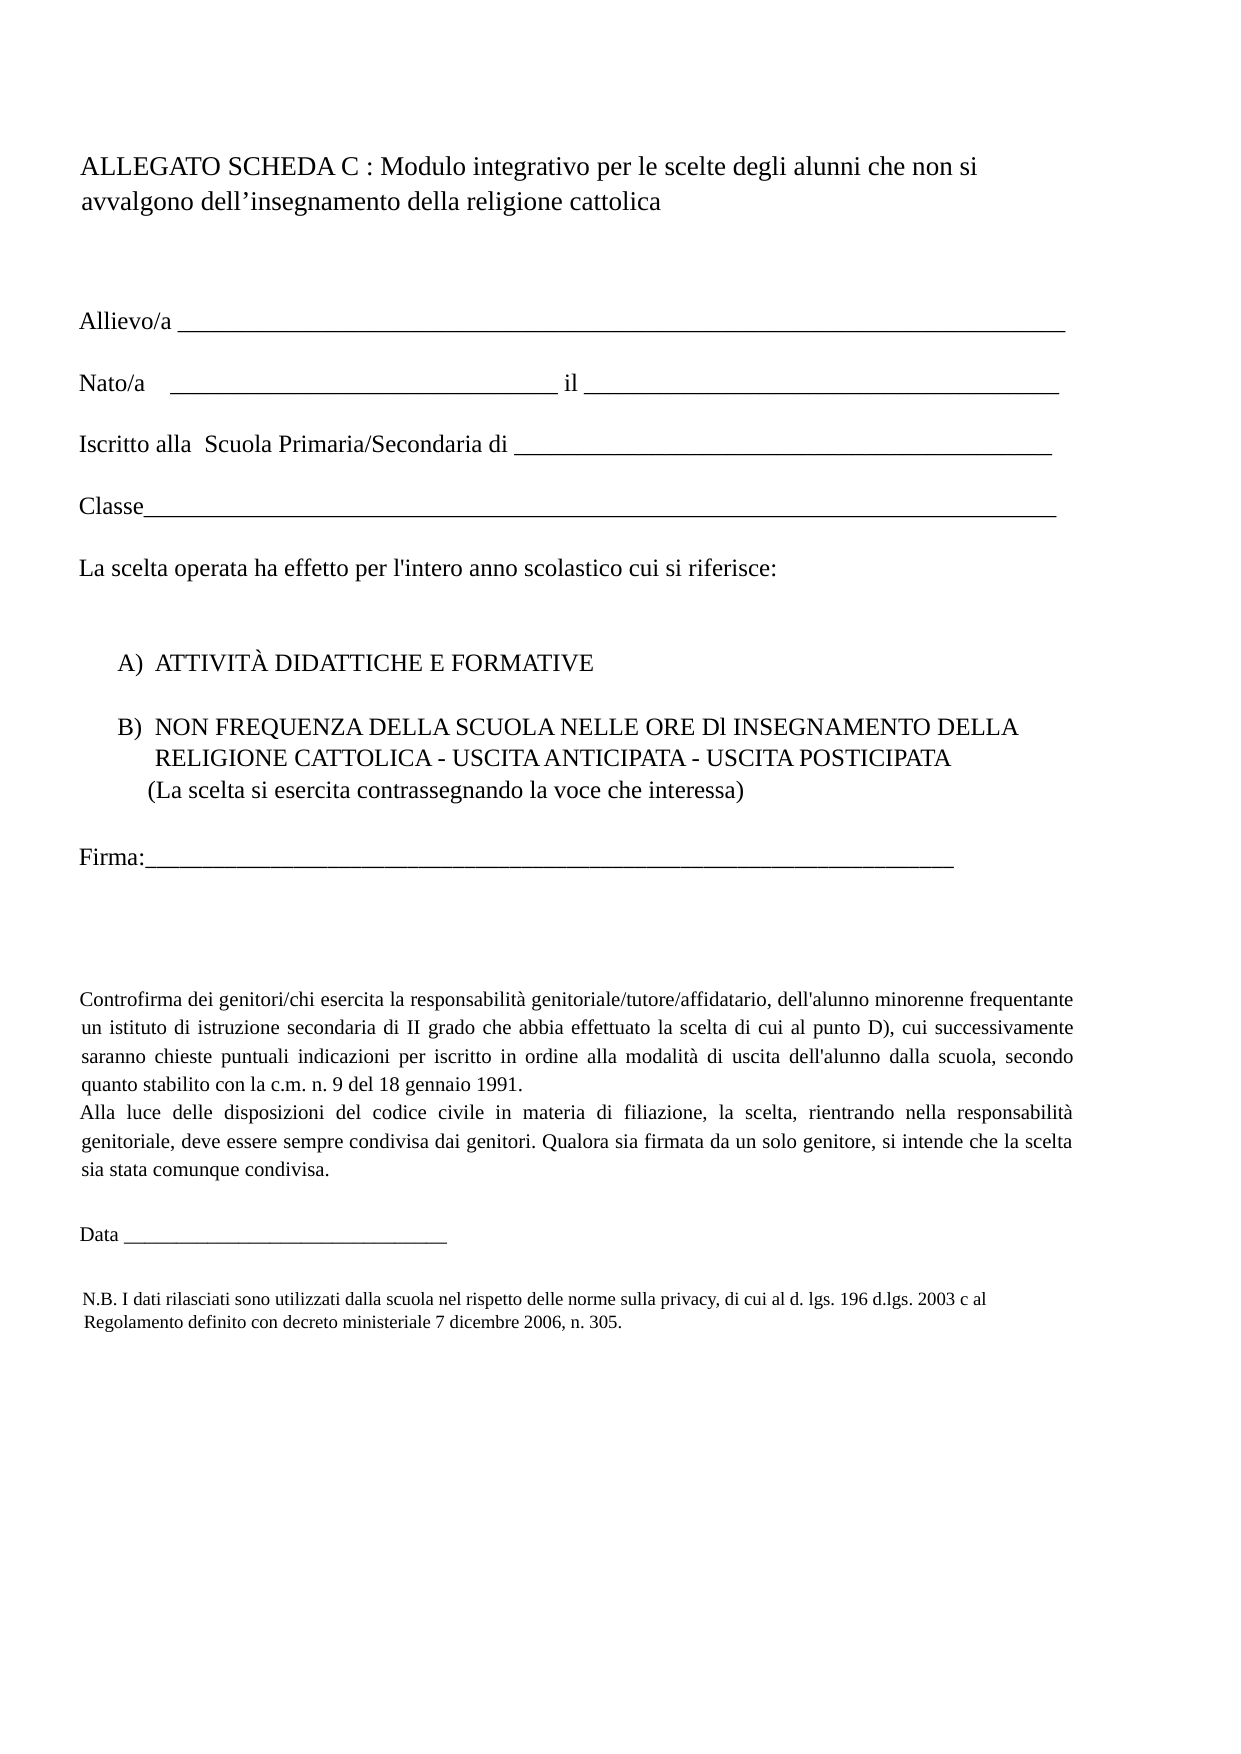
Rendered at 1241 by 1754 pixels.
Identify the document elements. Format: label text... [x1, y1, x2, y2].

text ALLEGATO SCHEDA C : Modulo integrativo per le scelte degli alunni che non si avvalgono dell’insegnamento della religione cattolica [80, 150, 1074, 216]
text Controfirma dei genitori/chi esercita la responsabilità genitoriale/tutore/affidatario, dell'alunno minorenne frequentante un istituto di istruzione secondaria di II grado che abbia effettuato la scelta di cui al punto D), cui successivamente saranno chieste puntuali indicazioni per iscritto in ordine alla modalità di uscita dell'alunno dalla scuola, secondo quanto stabilito con la c.m. n. 9 del 18 gennaio 1991. [79, 987, 1075, 1096]
text Firma:_______________________________________________________________________ [78, 842, 1074, 872]
text N.B. I dati rilasciati sono utilizzati dalla scuola nel rispetto delle norme sulla privacy, di cui al d. lgs. 196 d.lgs. 2003 c al Regolamento definito con decreto ministeriale 7 dicembre 2006, n. 305. [82, 1288, 1074, 1332]
text Iscritto alla Scuola Primaria/Secondaria di ___________________________________________ [78, 429, 1074, 458]
text Data _______________________________ [79, 1222, 1075, 1246]
text Alla luce delle disposizioni del codice civile in materia di filiazione, la scelta, rientrando nella responsabilità genitoriale, deve essere sempre condivisa dai genitori. Qualora sia firmata da un solo genitore, si intende che la scelta sia stata comunque condivisa. [79, 1100, 1075, 1181]
text Classe_________________________________________________________________________ [78, 491, 1074, 520]
text Nato/a _______________________________ il ______________________________________ [78, 368, 1074, 396]
text RELIGIONE CATTOLICA - USCITA ANTICIPATA - USCITA POSTICIPATA [117, 743, 1074, 772]
list NON FREQUENZA DELLA SCUOLA NELLE ORE Dl INSEGNAMENTO DELLA [117, 712, 1074, 740]
list ATTIVITÀ DIDATTICHE E FORMATIVE [117, 648, 1074, 677]
text Allievo/a _______________________________________________________________________ [78, 306, 1074, 335]
text (La scelta si esercita contrassegnando la voce che interessa) [78, 775, 1074, 803]
text La scelta operata ha effetto per l'intero anno scolastico cui si riferisce: [78, 553, 1074, 582]
